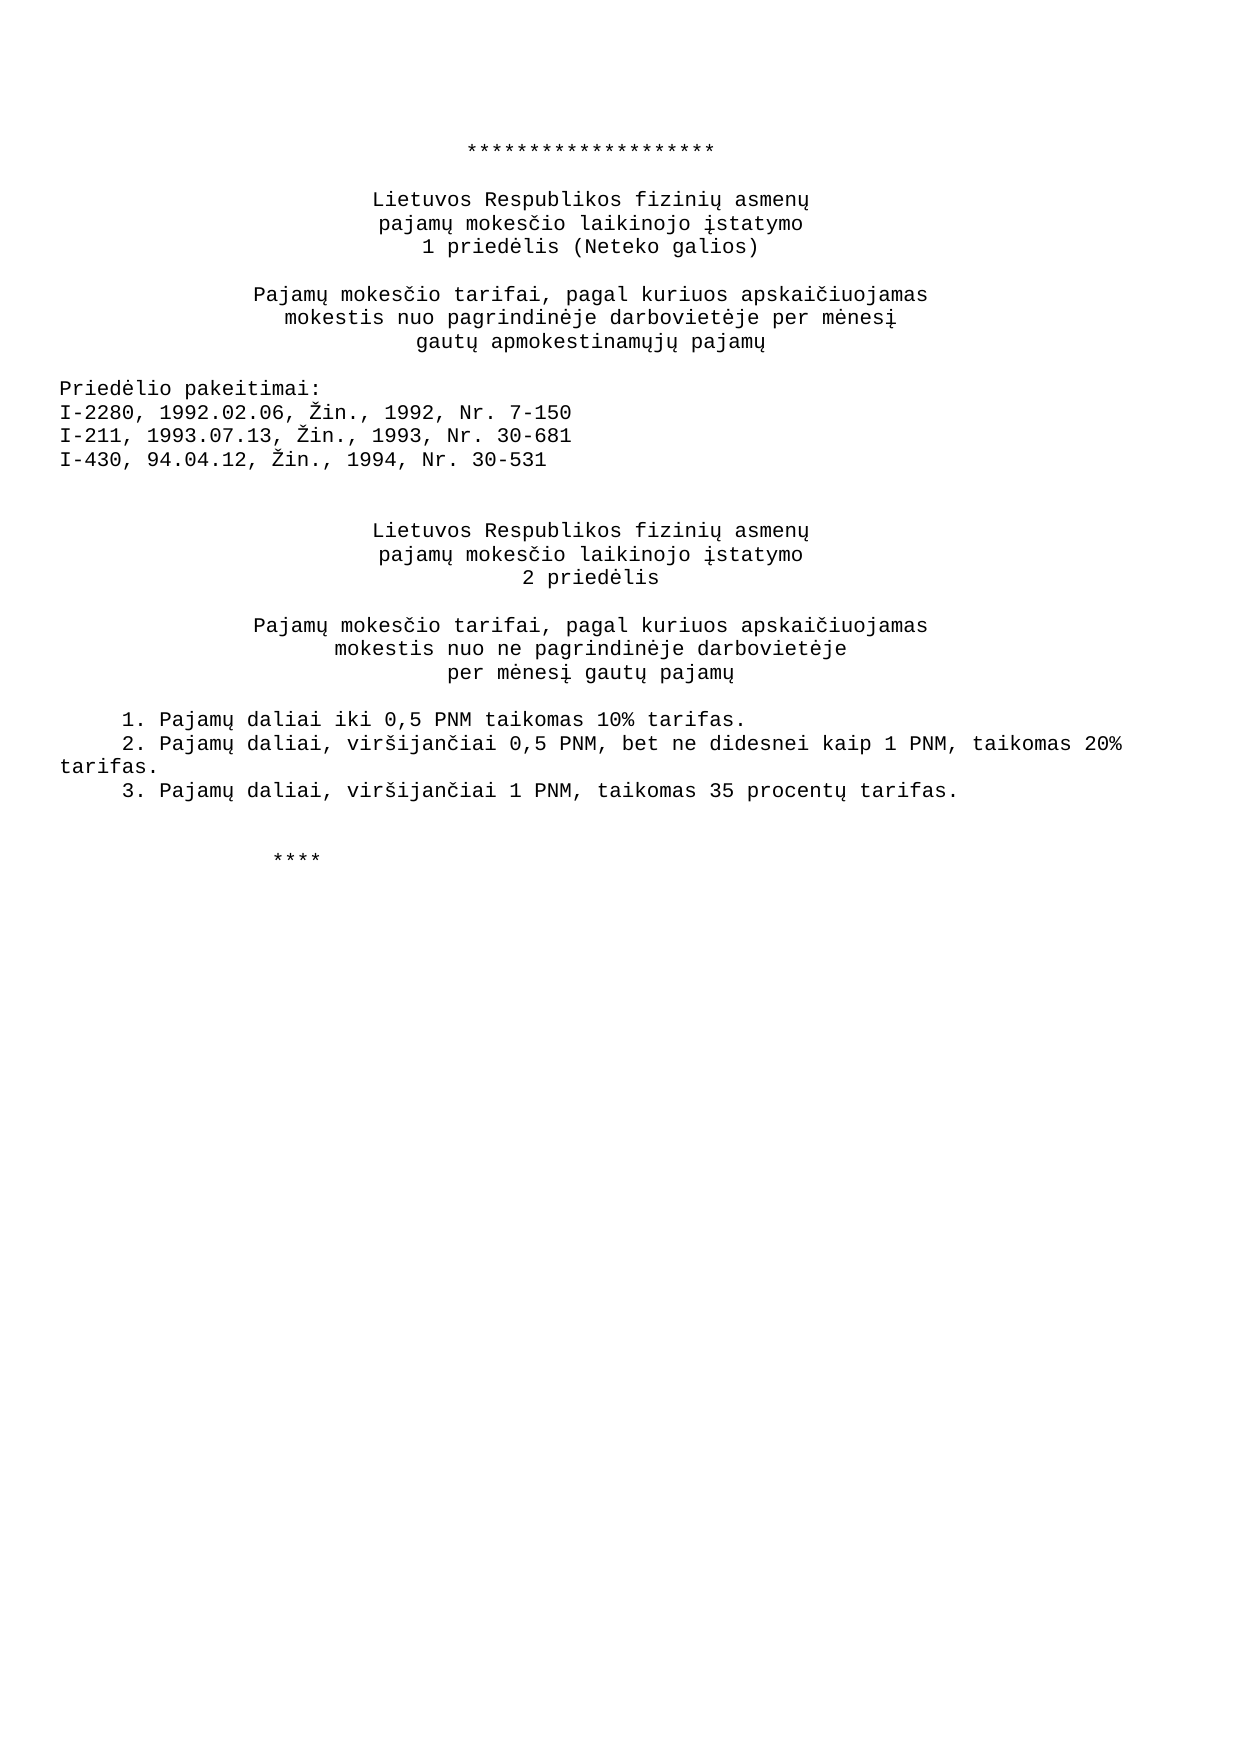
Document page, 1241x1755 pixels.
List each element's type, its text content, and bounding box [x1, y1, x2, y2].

text mokestis nuo pagrindinėje darbovietėje per mėnesį [59, 307, 1122, 331]
text Pajamų mokesčio tarifai, pagal kuriuos apskaičiuojamas [59, 284, 1122, 307]
text mokestis nuo ne pagrindinėje darbovietėje [59, 638, 1122, 662]
text 3. Pajamų daliai, viršijančiai 1 PNM, taikomas 35 procentų tarifas. [59, 780, 1122, 804]
text pajamų mokesčio laikinojo įstatymo [59, 544, 1122, 567]
text Priedėlio pakeitimai: [59, 378, 1122, 402]
text gautų apmokestinamųjų pajamų [59, 331, 1122, 354]
text Pajamų mokesčio tarifai, pagal kuriuos apskaičiuojamas [59, 615, 1122, 638]
text 1. Pajamų daliai iki 0,5 PNM taikomas 10% tarifas. [59, 709, 1122, 733]
text 2 priedėlis [59, 567, 1122, 591]
text I-211, 1993.07.13, Žin., 1993, Nr. 30-681 [59, 426, 1122, 449]
text per mėnesį gautų pajamų [59, 662, 1122, 686]
text 2. Pajamų daliai, viršijančiai 0,5 PNM, bet ne didesnei kaip 1 PNM, taikomas 20% tarifas. [59, 733, 1122, 780]
text I-430, 94.04.12, Žin., 1994, Nr. 30-531 [59, 449, 1122, 473]
text Lietuvos Respublikos fizinių asmenų [59, 520, 1122, 544]
text I-2280, 1992.02.06, Žin., 1992, Nr. 7-150 [59, 402, 1122, 426]
text **** [59, 851, 1122, 875]
text pajamų mokesčio laikinojo įstatymo [59, 213, 1122, 236]
text 1 priedėlis (Neteko galios) [59, 236, 1122, 260]
text ******************** [59, 142, 1122, 165]
text Lietuvos Respublikos fizinių asmenų [59, 189, 1122, 213]
